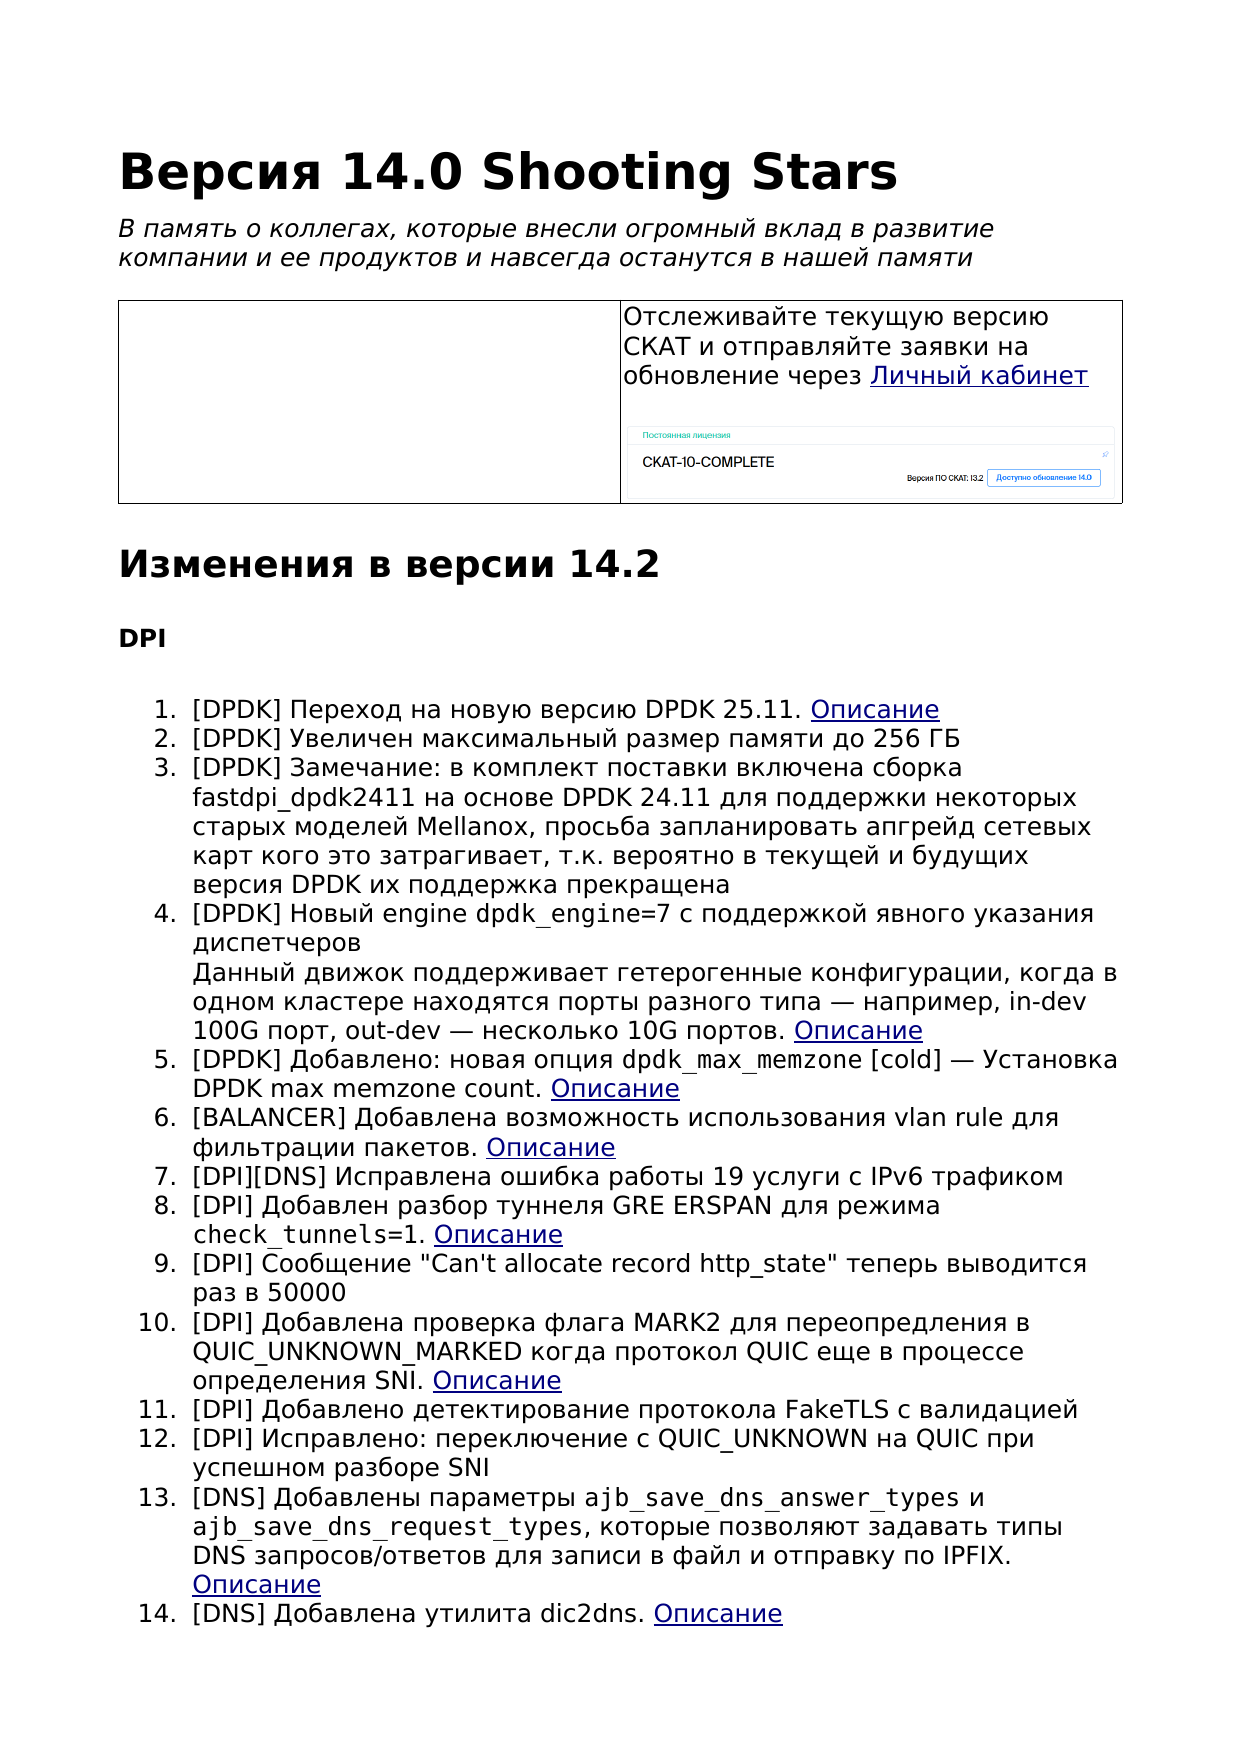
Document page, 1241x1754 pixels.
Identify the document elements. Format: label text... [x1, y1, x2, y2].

list [DPI][DNS] Исправлена ошибка работы 19 услуги с IPv6 трафиком [177, 1162, 1122, 1191]
list [DPDK] Увеличен максимальный размер памяти до 256 ГБ [177, 724, 1122, 754]
table_header [119, 301, 620, 503]
list [DNS] Добавлены параметры ajb_save_dns_answer_types и ajb_save_dns_request_types, которые позволяют задавать типы DNS запросов/ответов для записи в файл и отправку по IPFIX. Описание [177, 1483, 1122, 1599]
list [DNS] Добавлена утилита dic2dns. Описание [177, 1599, 1122, 1629]
picture [622, 419, 1120, 501]
list [DPDK] Новый engine dpdk_engine=7 с поддержкой явного указания диспетчеров Данный движок поддерживает гетерогенные конфигурации, когда в одном кластере находятся порты разного типа — например, in-dev 100G порт, out-dev — несколько 10G портов. Описание [177, 899, 1122, 1045]
table_header Отслеживайте текущую версию СКАТ и отправляйте заявки на обновление через Личный кабинет [621, 301, 1122, 503]
list [DPI] Сообщение "Can't allocate record http_state" теперь выводится раз в 50000 [177, 1249, 1122, 1308]
subtitle Версия 14.0 Shooting Stars [118, 143, 1122, 201]
subtitle Изменения в версии 14.2 [118, 543, 1122, 587]
list [DPI] Добавлен разбор туннеля GRE ERSPAN для режима check_tunnels=1. Описание [177, 1191, 1122, 1249]
list [DPDK] Замечание: в комплект поставки включена сборка fastdpi_dpdk2411 на основе DPDK 24.11 для поддержки некоторых старых моделей Mellanox, просьба запланировать апгрейд сетевых карт кого это затрагивает, т.к. вероятно в текущей и будущих версия DPDK их поддержка прекращена [177, 754, 1122, 899]
subtitle DPI [118, 624, 1122, 653]
list [BALANCER] Добавлена возможность использования vlan rule для фильтрации пакетов. Описание [177, 1104, 1122, 1162]
list [DPDK] Добавлено: новая опция dpdk_max_memzone [cold] — Установка DPDK max memzone count. Описание [177, 1045, 1122, 1104]
list [DPI] Добавлено детектирование протокола FakeTLS с валидацией [177, 1395, 1122, 1424]
list [DPDK] Переход на новую версию DPDK 25.11. Описание [177, 695, 1122, 724]
text В память о коллегах, которые внесли огромный вклад в развитие компании и ее продуктов и навсегда останутся в нашей памяти [118, 214, 1122, 272]
list [DPI] Исправлено: переключение с QUIC_UNKNOWN на QUIC при успешном разборе SNI [177, 1424, 1122, 1483]
list [DPI] Добавлена проверка флага MARK2 для переопредления в QUIC_UNKNOWN_MARKED когда протокол QUIC еще в процессе определения SNI. Описание [177, 1308, 1122, 1395]
